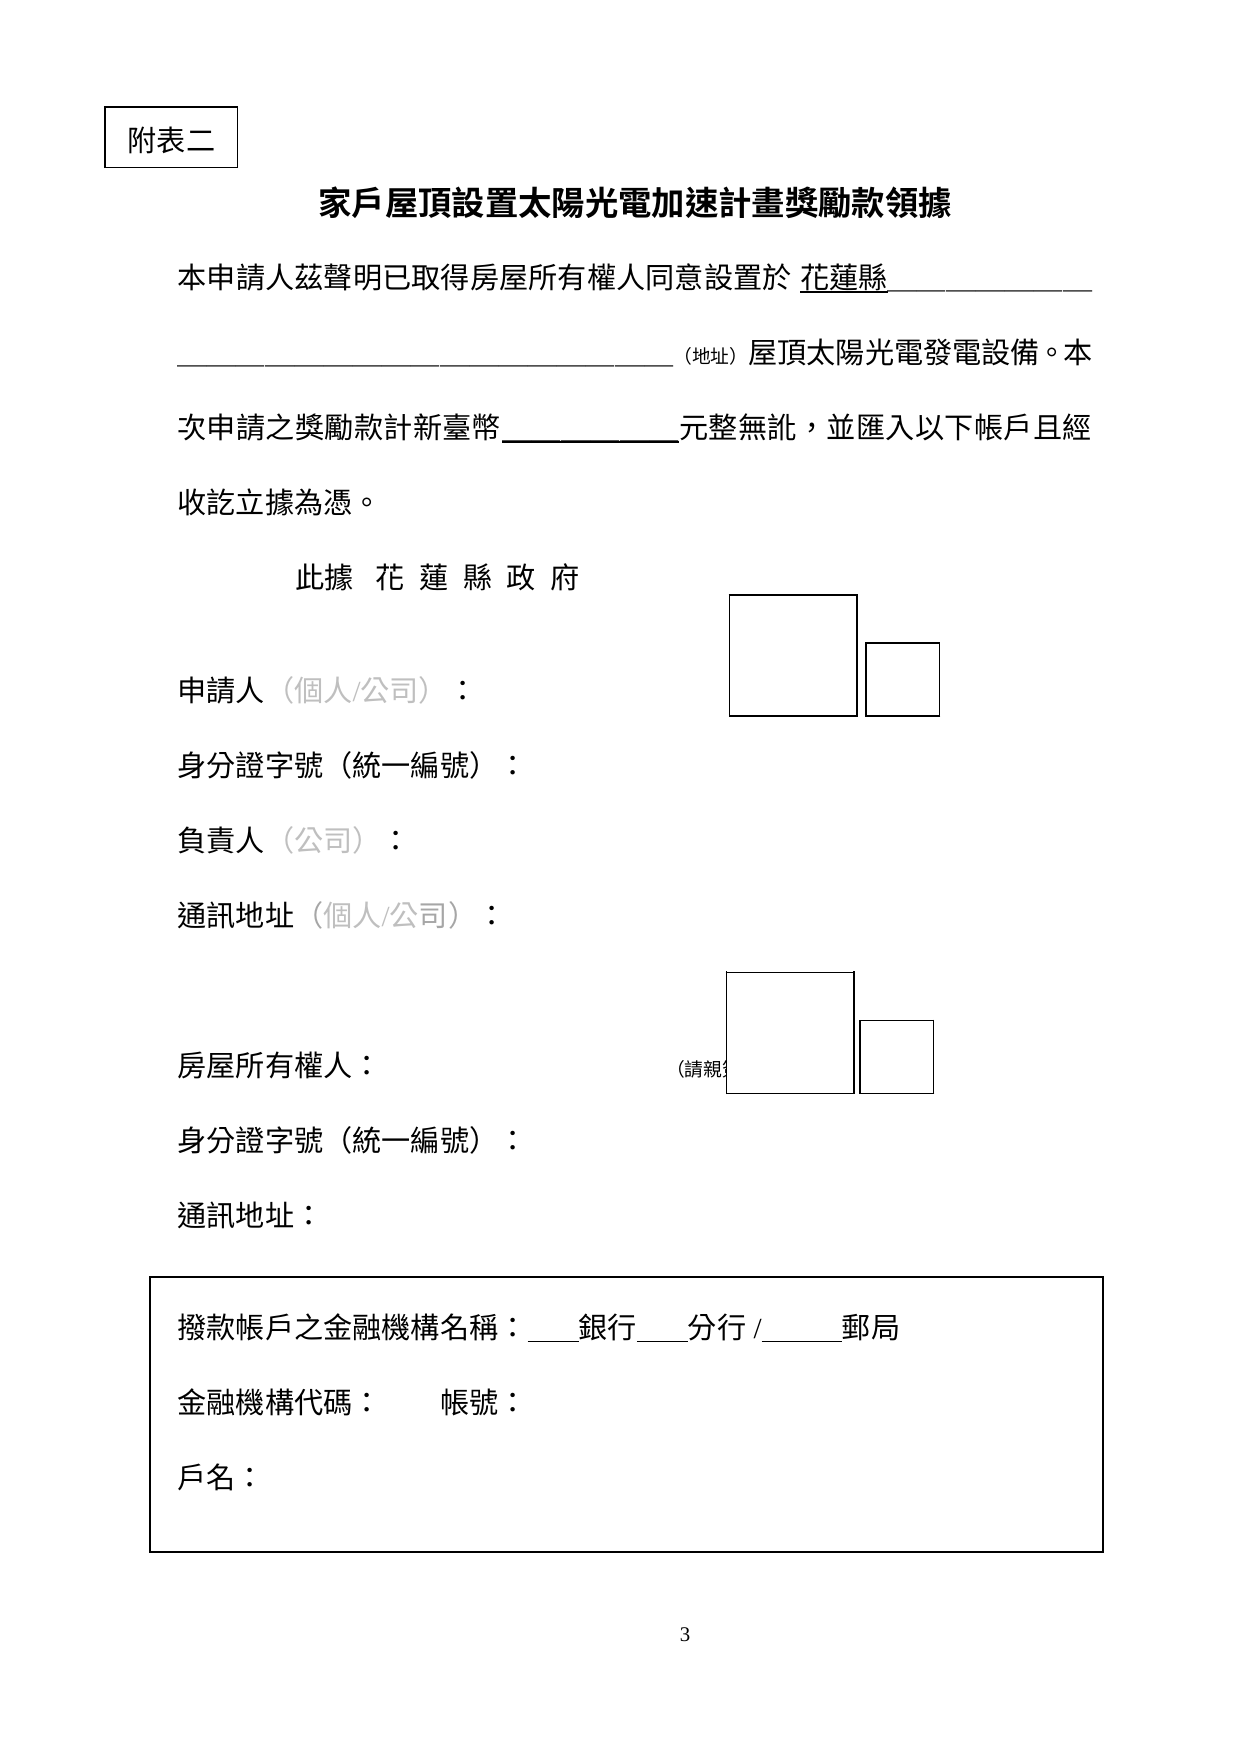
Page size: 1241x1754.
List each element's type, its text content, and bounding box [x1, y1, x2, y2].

text 撥款帳戶之金融機構名稱： 銀行 分行 / 郵局 [177, 1289, 1092, 1364]
text 申請人（個人/公司）： （請親簽及用印） [177, 651, 1092, 726]
text 家戶屋頂設置太陽光電加速計畫獎勵款領據 [177, 164, 1092, 239]
text 金融機構代碼： 帳號： [177, 1364, 1092, 1439]
text 戶名： [177, 1439, 1092, 1514]
text 身分證字號（統一編號）： [177, 1101, 1092, 1176]
text 此據 花蓮縣政府 [295, 539, 1092, 614]
text 負責人（公司）： [177, 801, 1092, 876]
text 通訊地址： [177, 1176, 1092, 1251]
text 身分證字號（統一編號）： [177, 726, 1092, 801]
text 房屋所有權人： （請親簽及用印） [177, 1026, 1092, 1101]
text 本申請人茲聲明已取得房屋所有權人同意設置於 花蓮縣＿＿＿＿＿＿＿＿＿＿＿＿＿＿＿＿＿＿＿＿＿＿＿＿（地址）屋頂太陽光電發電設備。本次申請之獎勵款計新臺幣＿＿＿＿＿＿元整無訛，並匯入以下帳戶且經收訖立據為憑。 [177, 239, 1092, 539]
text 附表二 [121, 115, 222, 159]
text 通訊地址（個人/公司）： [177, 876, 1092, 951]
